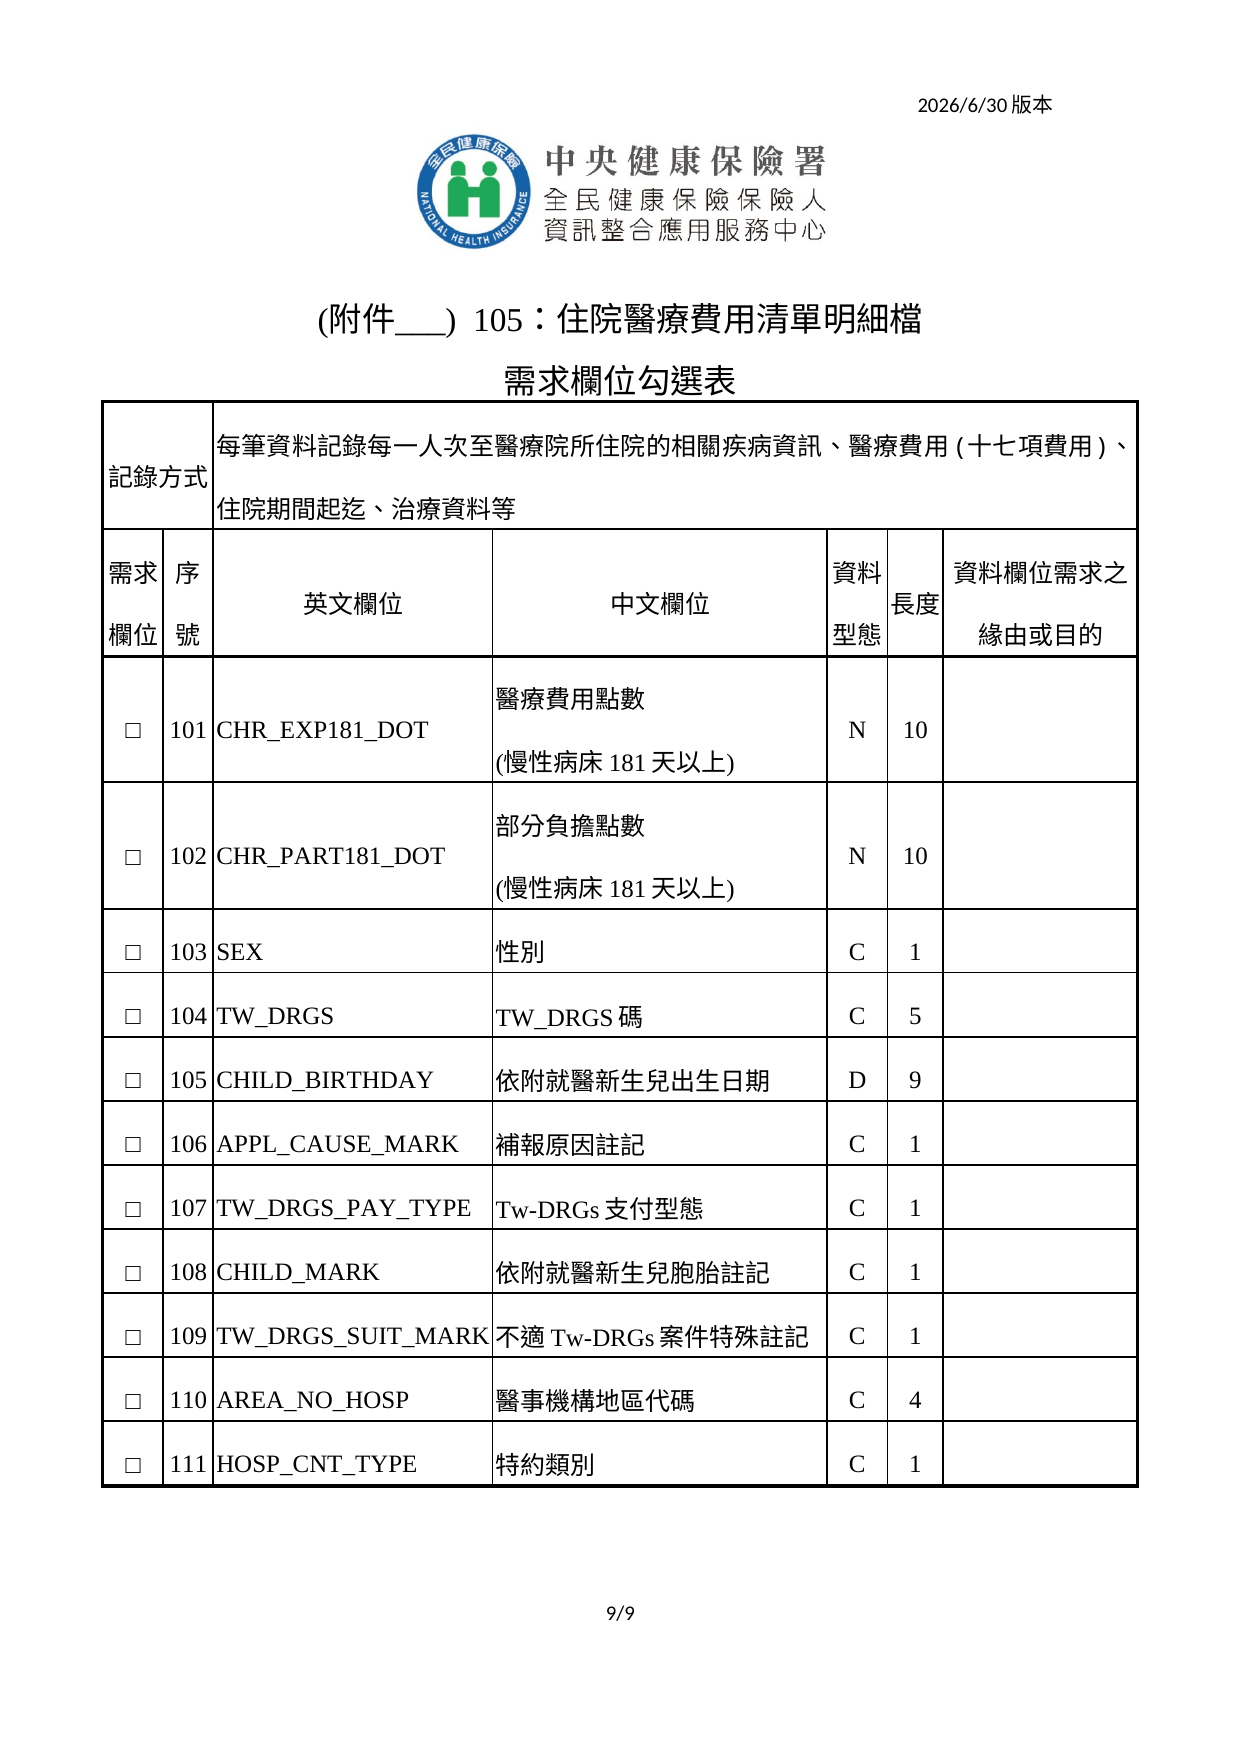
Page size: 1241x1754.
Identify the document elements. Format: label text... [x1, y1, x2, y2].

table_cell □ [104, 1294, 162, 1356]
table_cell 10 [888, 658, 942, 781]
table_cell TW_DRGS_SUIT_MARK [214, 1294, 492, 1356]
table_cell □ [104, 1166, 162, 1228]
table_cell N [828, 658, 887, 781]
table_cell [944, 1358, 1136, 1420]
table_cell 10 [888, 783, 942, 908]
table_cell 不適Tw-DRGs案件特殊註記 [493, 1294, 826, 1356]
table_cell C [828, 1166, 887, 1228]
table_cell 109 [164, 1294, 212, 1356]
table_cell CHILD_BIRTHDAY [214, 1038, 492, 1100]
table_cell □ [104, 973, 162, 1036]
table_cell 英文欄位 [214, 530, 492, 655]
table_cell 101 [164, 658, 212, 781]
table_cell 102 [164, 783, 212, 908]
table_cell [944, 1102, 1136, 1164]
table_cell CHR_EXP181_DOT [214, 658, 492, 781]
table_cell 依附就醫新生兒出生日期 [493, 1038, 826, 1100]
table_cell C [828, 1294, 887, 1356]
table_cell 110 [164, 1358, 212, 1420]
table_cell 1 [888, 1294, 942, 1356]
table_cell Tw-DRGs支付型態 [493, 1166, 826, 1228]
table_cell C [828, 1102, 887, 1164]
table_cell □ [104, 1422, 162, 1484]
table_cell 部分負擔點數 (慢性病床181天以上) [493, 783, 826, 908]
table_cell □ [104, 1102, 162, 1164]
table_cell [944, 1230, 1136, 1292]
table_cell 1 [888, 1422, 942, 1484]
table_cell 每筆資料記錄每一人次至醫療院所住院的相關疾病資訊、醫療費用(十七項費用)、住院期間起迄、治療資料等 [214, 403, 1136, 528]
table_cell 序 號 [164, 530, 212, 655]
table_cell C [828, 1230, 887, 1292]
table_cell HOSP_CNT_TYPE [214, 1422, 492, 1484]
table_cell 108 [164, 1230, 212, 1292]
table_cell 資料欄位需求之 緣由或目的 [944, 530, 1136, 655]
table_cell 105 [164, 1038, 212, 1100]
table_cell [944, 973, 1136, 1036]
table_cell AREA_NO_HOSP [214, 1358, 492, 1420]
table_cell C [828, 1422, 887, 1484]
table_cell D [828, 1038, 887, 1100]
table_cell 1 [888, 1166, 942, 1228]
table_cell 103 [164, 910, 212, 972]
table_cell 長度 [888, 530, 942, 655]
table_cell [944, 1038, 1136, 1100]
table_cell 性別 [493, 910, 826, 972]
table_cell 1 [888, 1230, 942, 1292]
table_cell SEX [214, 910, 492, 972]
table_cell 4 [888, 1358, 942, 1420]
table_cell 需求欄位 [104, 530, 162, 655]
table_cell 111 [164, 1422, 212, 1484]
table_cell [944, 1422, 1136, 1484]
table_cell [944, 910, 1136, 972]
table_cell CHILD_MARK [214, 1230, 492, 1292]
table_cell 醫事機構地區代碼 [493, 1358, 826, 1420]
table_cell TW_DRGS碼 [493, 973, 826, 1036]
table_cell C [828, 1358, 887, 1420]
table_cell CHR_PART181_DOT [214, 783, 492, 908]
table_cell 107 [164, 1166, 212, 1228]
table_cell 醫療費用點數 (慢性病床181天以上) [493, 658, 826, 781]
table_cell □ [104, 910, 162, 972]
table_header (附件___) 105：住院醫療費用清單明細檔 需求欄位勾選表 [103, 275, 1138, 400]
table_cell 1 [888, 910, 942, 972]
table_cell □ [104, 658, 162, 781]
table_cell N [828, 783, 887, 908]
table_cell □ [104, 1230, 162, 1292]
table_cell □ [104, 1038, 162, 1100]
table_cell [944, 1166, 1136, 1228]
table_cell 中文欄位 [493, 530, 826, 655]
table_cell 104 [164, 973, 212, 1036]
table_cell 資料型態 [828, 530, 887, 655]
table_cell 特約類別 [493, 1422, 826, 1484]
table_cell 補報原因註記 [493, 1102, 826, 1164]
table_cell APPL_CAUSE_MARK [214, 1102, 492, 1164]
table_cell C [828, 910, 887, 972]
table_cell 依附就醫新生兒胞胎註記 [493, 1230, 826, 1292]
table_cell □ [104, 783, 162, 908]
table_cell □ [104, 1358, 162, 1420]
table_cell [944, 783, 1136, 908]
table_cell TW_DRGS [214, 973, 492, 1036]
table_cell 1 [888, 1102, 942, 1164]
table_cell 106 [164, 1102, 212, 1164]
table_cell TW_DRGS_PAY_TYPE [214, 1166, 492, 1228]
table_cell [944, 658, 1136, 781]
table_cell 記錄方式 [104, 403, 212, 528]
table_cell 5 [888, 973, 942, 1036]
table_cell C [828, 973, 887, 1036]
table_cell 9 [888, 1038, 942, 1100]
table_cell [944, 1294, 1136, 1356]
